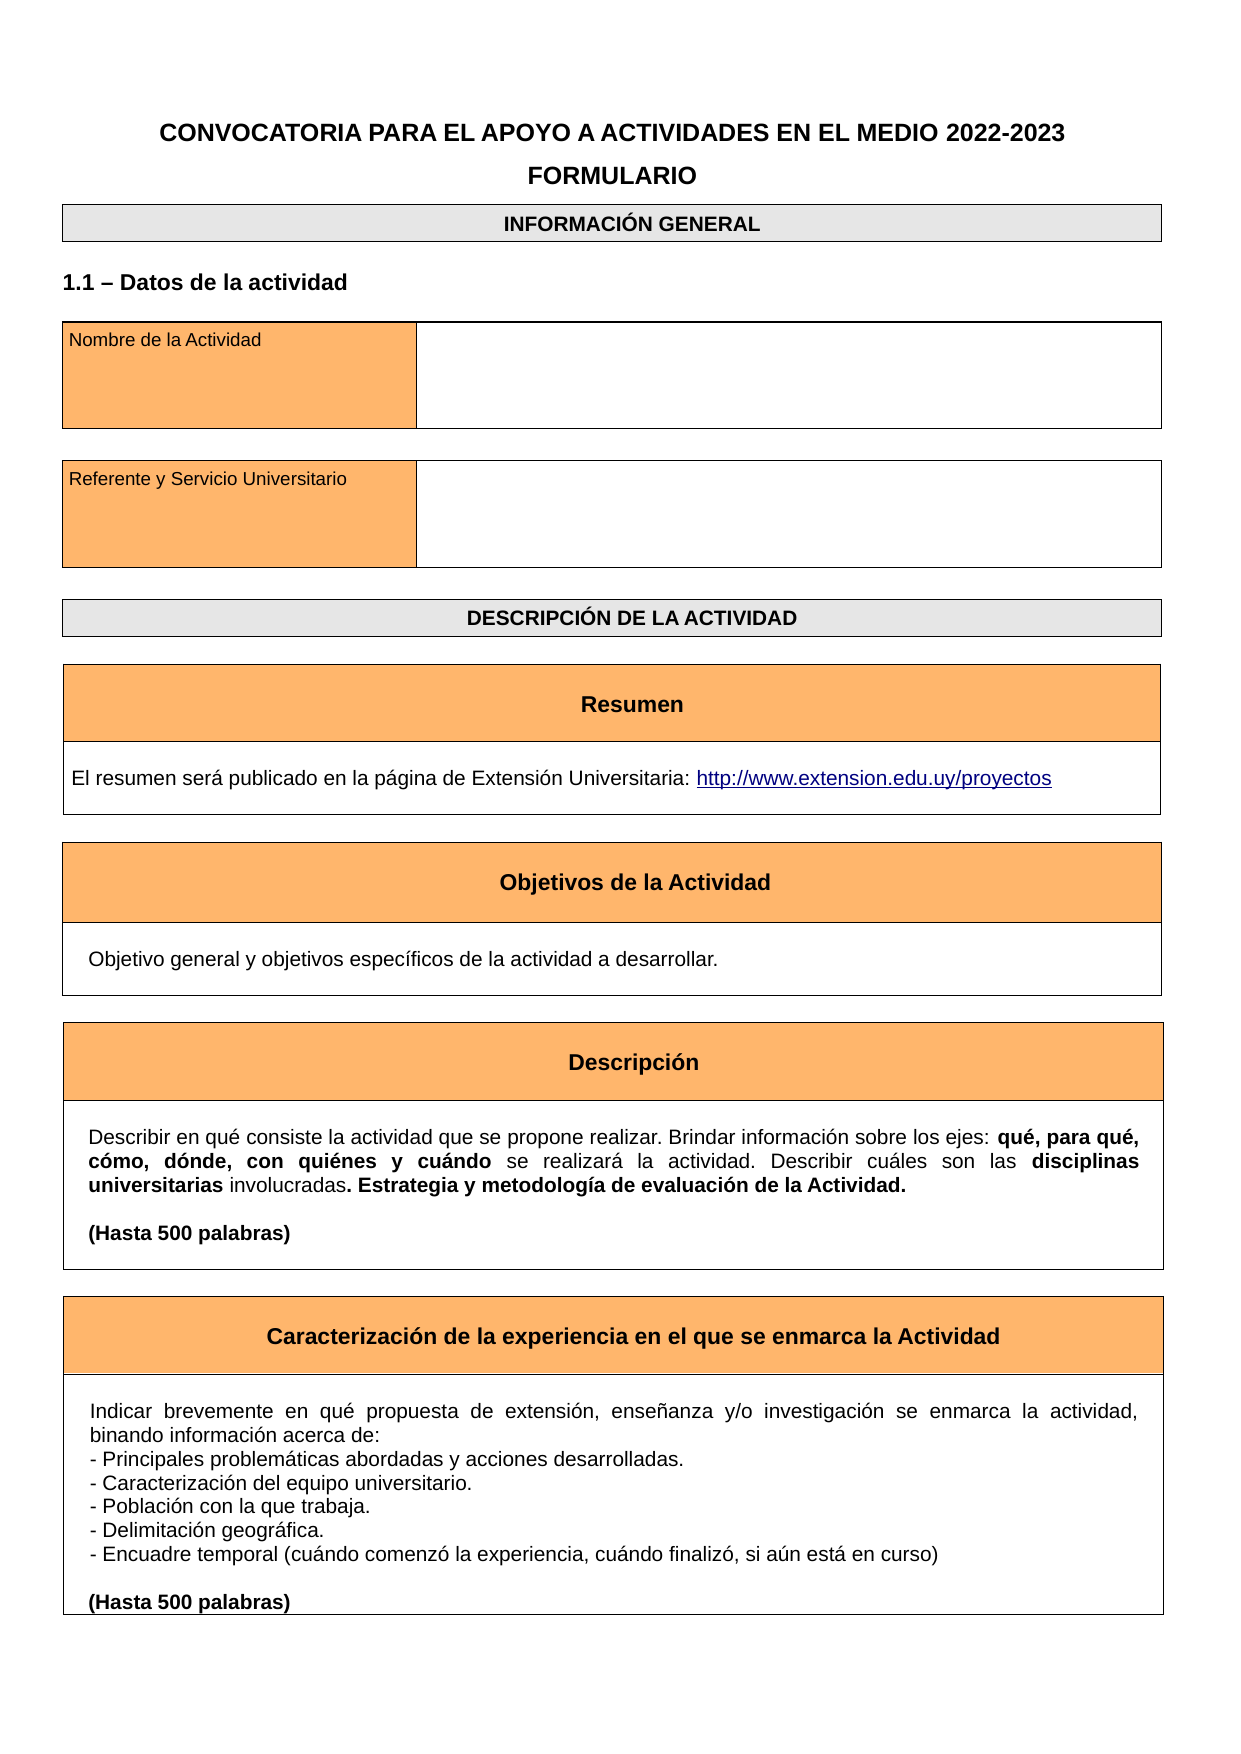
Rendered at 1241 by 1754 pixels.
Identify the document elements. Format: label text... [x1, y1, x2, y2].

table_cell Objetivo general y objetivos específicos de la actividad a desarrollar. [63, 923, 1161, 994]
table_header Caracterización de la experiencia en el que se enmarca la Actividad [64, 1297, 1163, 1373]
table_header Descripción [64, 1023, 1163, 1100]
table_header Resumen [64, 665, 1160, 741]
table_cell Describir en qué consiste la actividad que se propone realizar. Brindar información sobre los ejes: qué, para qué, cómo, dónde, con quiénes y cuándo se realizará la actividad. Describir cuáles son las disciplinas universitarias involucradas. Estrategia y metodología de evaluación de la Actividad. (Hasta 500 palabras) [64, 1101, 1163, 1268]
text FORMULARIO [62, 161, 1162, 190]
table_header Objetivos de la Actividad [63, 843, 1161, 922]
table_header Referente y Servicio Universitario [63, 461, 416, 567]
text CONVOCATORIA PARA EL APOYO A ACTIVIDADES EN EL MEDIO 2022-2023 [62, 118, 1162, 147]
table_header [417, 461, 1161, 567]
table_header [417, 323, 1161, 428]
table_cell El resumen será publicado en la página de Extensión Universitaria: http://www.extension.edu.uy/proyectos [64, 742, 1160, 814]
table_cell Indicar brevemente en qué propuesta de extensión, enseñanza y/o investigación se enmarca la actividad, binando información acerca de: - Principales problemáticas abordadas y acciones desarrolladas. - Caracterización del equipo universitario. - Población con la que trabaja. - Delimitación geográfica. - Encuadre temporal (cuándo comenzó la experiencia, cuándo finalizó, si aún está en curso) (Hasta 500 palabras) [64, 1375, 1163, 1614]
table_header DESCRIPCIÓN DE LA ACTIVIDAD [63, 600, 1161, 636]
table_header Nombre de la Actividad [63, 323, 416, 428]
text 1.1 – Datos de la actividad [62, 269, 1202, 295]
table_header INFORMACIÓN GENERAL [63, 205, 1161, 241]
